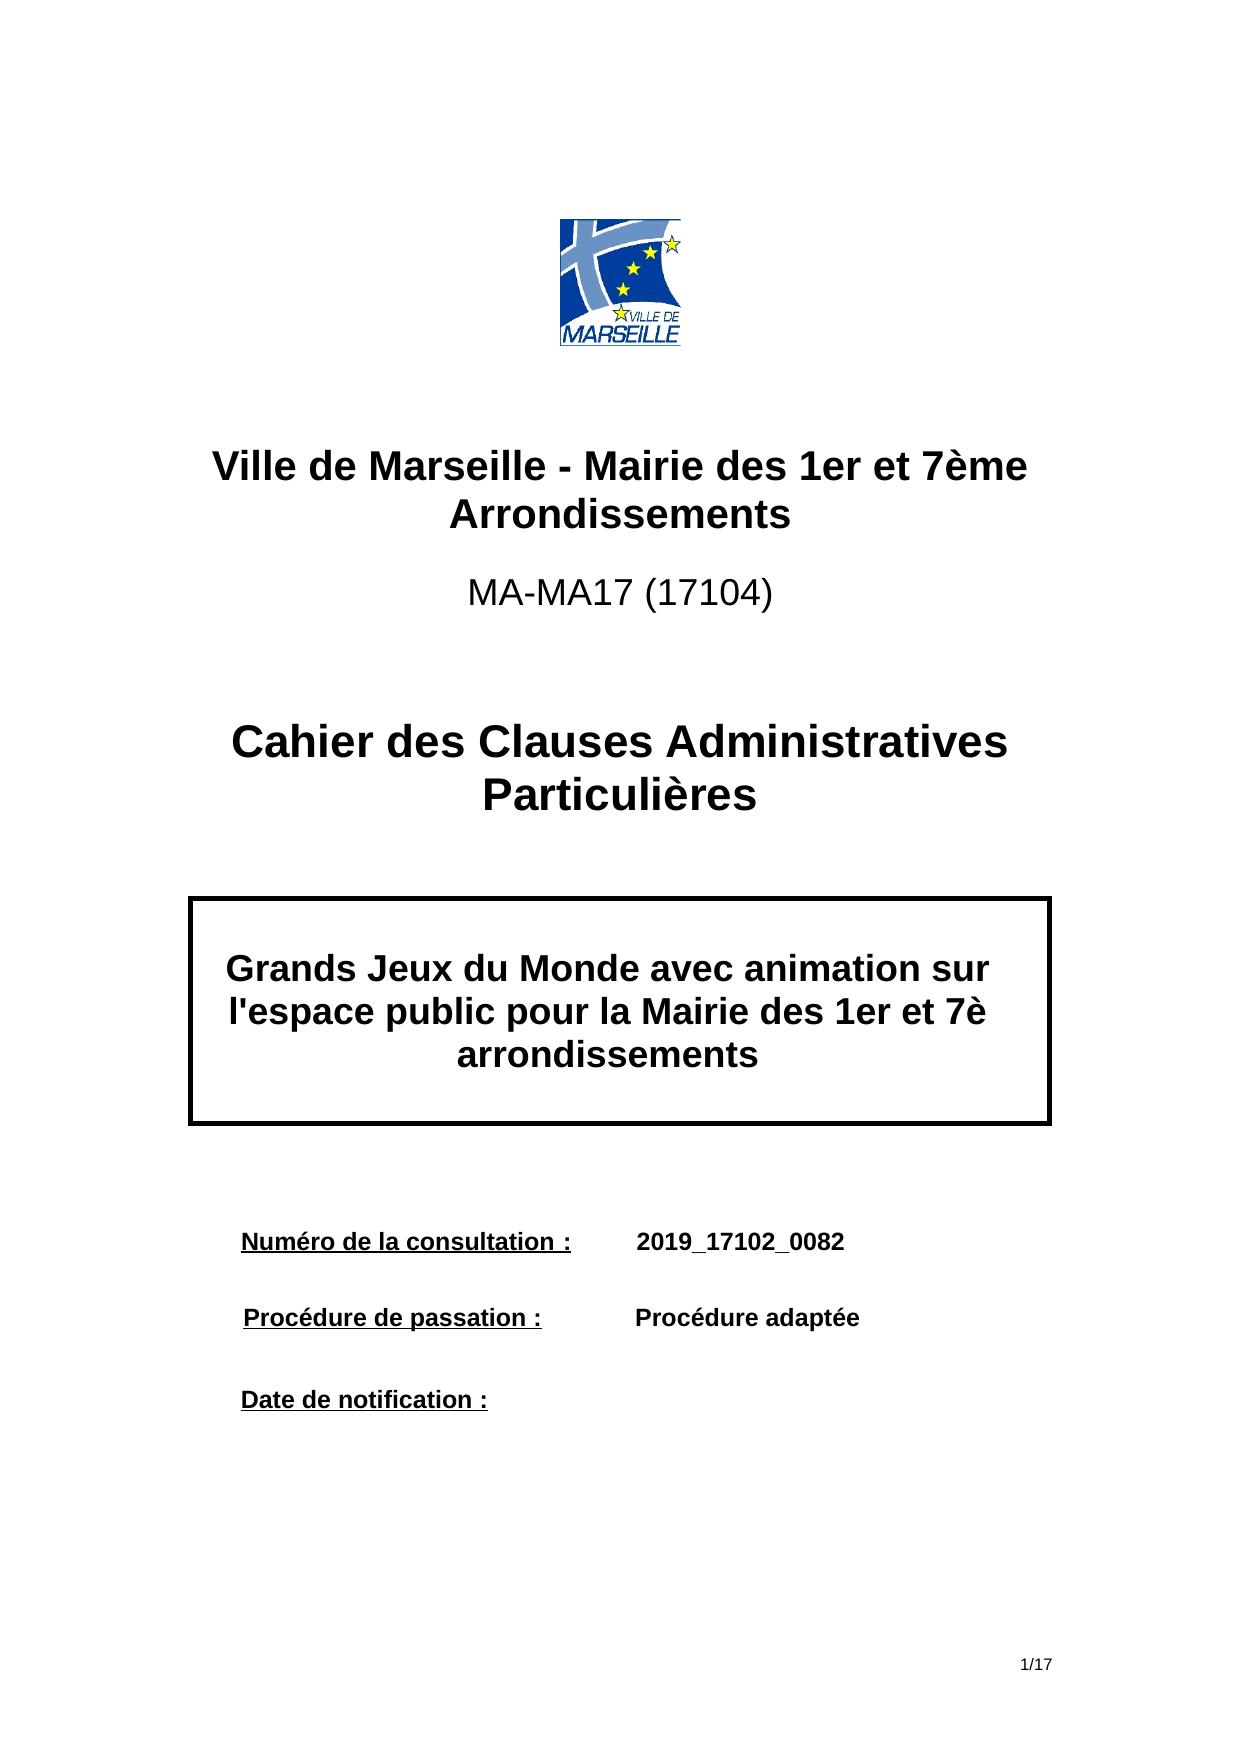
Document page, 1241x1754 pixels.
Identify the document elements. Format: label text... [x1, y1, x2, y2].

text Grands Jeux du Monde avec animation sur l'espace public pour la Mairie des 1er et 7è arrondissements [193, 939, 1047, 1075]
text Ville de Marseille - Mairie des 1er et 7ème Arrondissements [188, 441, 1052, 537]
text Cahier des Clauses Administratives Particulières [188, 714, 1052, 820]
text Numéro de la consultation : 2019_17102_0082 [241, 1227, 1052, 1255]
text MA-MA17 (17104) [188, 571, 1052, 614]
text Procédure de passation : Procédure adaptée [243, 1303, 1052, 1332]
text Date de notification : [241, 1385, 1052, 1413]
